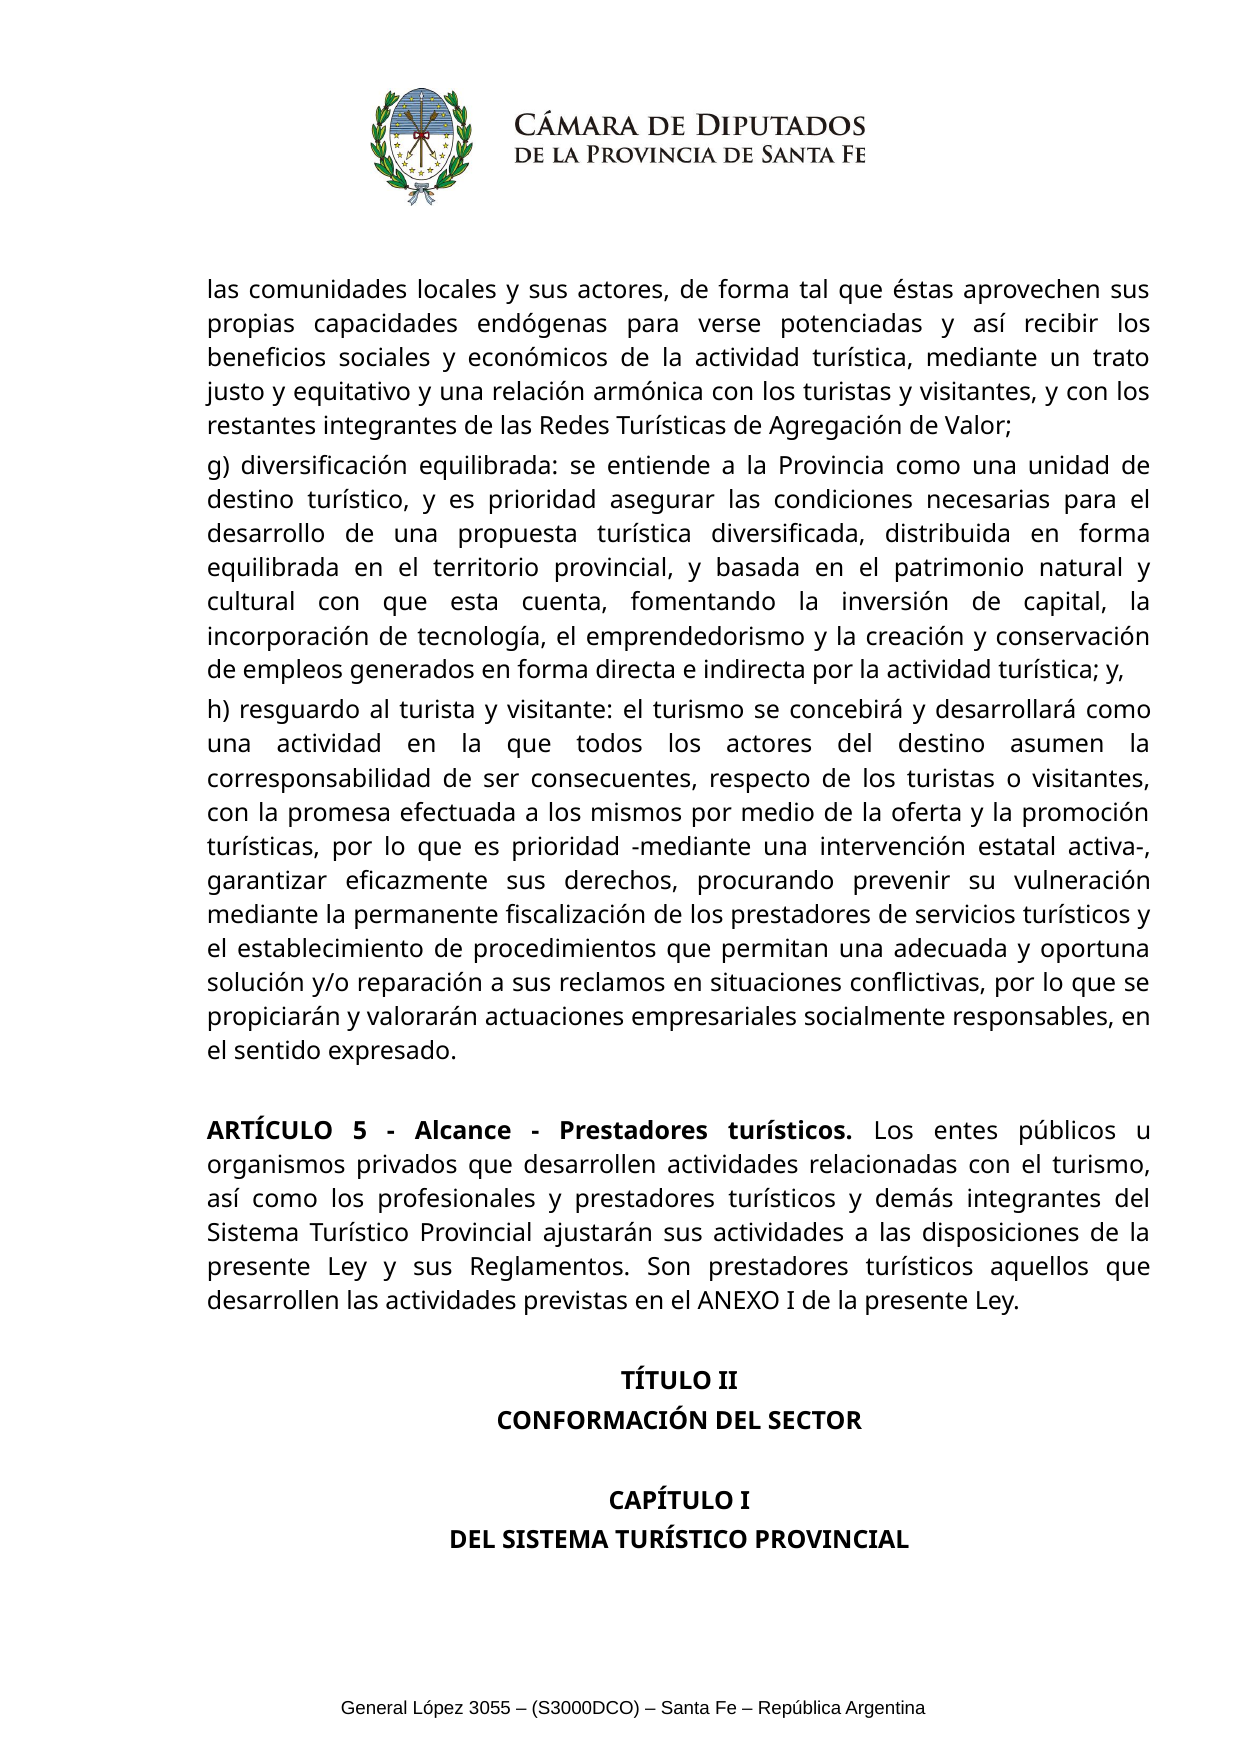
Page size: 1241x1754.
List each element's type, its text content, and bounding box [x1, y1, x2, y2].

list las comunidades locales y sus actores, de forma tal que éstas aprovechen sus propias capacidades endógenas para verse potenciadas y así recibir los beneficios sociales y económicos de la actividad turística, mediante un trato justo y equitativo y una relación armónica con los turistas y visitantes, y con los restantes integrantes de las Redes Turísticas de Agregación de Valor; [207, 272, 1152, 442]
list g) diversificación equilibrada: se entiende a la Provincia como una unidad de destino turístico, y es prioridad asegurar las condiciones necesarias para el desarrollo de una propuesta turística diversificada, distribuida en forma equilibrada en el territorio provincial, y basada en el patrimonio natural y cultural con que esta cuenta, fomentando la inversión de capital, la incorporación de tecnología, el emprendedorismo y la creación y conservación de empleos generados en forma directa e indirecta por la actividad turística; y, [207, 448, 1152, 686]
text CONFORMACIÓN DEL SECTOR [207, 1402, 1152, 1437]
list h) resguardo al turista y visitante: el turismo se concebirá y desarrollará como una actividad en la que todos los actores del destino asumen la corresponsabilidad de ser consecuentes, respecto de los turistas o visitantes, con la promesa efectuada a los mismos por medio de la oferta y la promoción turísticas, por lo que es prioridad -mediante una intervención estatal activa-, garantizar eficazmente sus derechos, procurando prevenir su vulneración mediante la permanente fiscalización de los prestadores de servicios turísticos y el establecimiento de procedimientos que permitan una adecuada y oportuna solución y/o reparación a sus reclamos en situaciones conflictivas, por lo que se propiciarán y valorarán actuaciones empresariales socialmente responsables, en el sentido expresado. [207, 692, 1152, 1067]
text TÍTULO II [207, 1363, 1152, 1397]
text CAPÍTULO I [207, 1482, 1152, 1516]
picture [370, 88, 866, 210]
text ARTÍCULO 5 - Alcance - Prestadores turísticos. Los entes públicos u organismos privados que desarrollen actividades relacionadas con el turismo, así como los profesionales y prestadores turísticos y demás integrantes del Sistema Turístico Provincial ajustarán sus actividades a las disposiciones de la presente Ley y sus Reglamentos. Son prestadores turísticos aquellos que desarrollen las actividades previstas en el ANEXO I de la presente Ley. [207, 1112, 1152, 1317]
text DEL SISTEMA TURÍSTICO PROVINCIAL [207, 1522, 1152, 1556]
